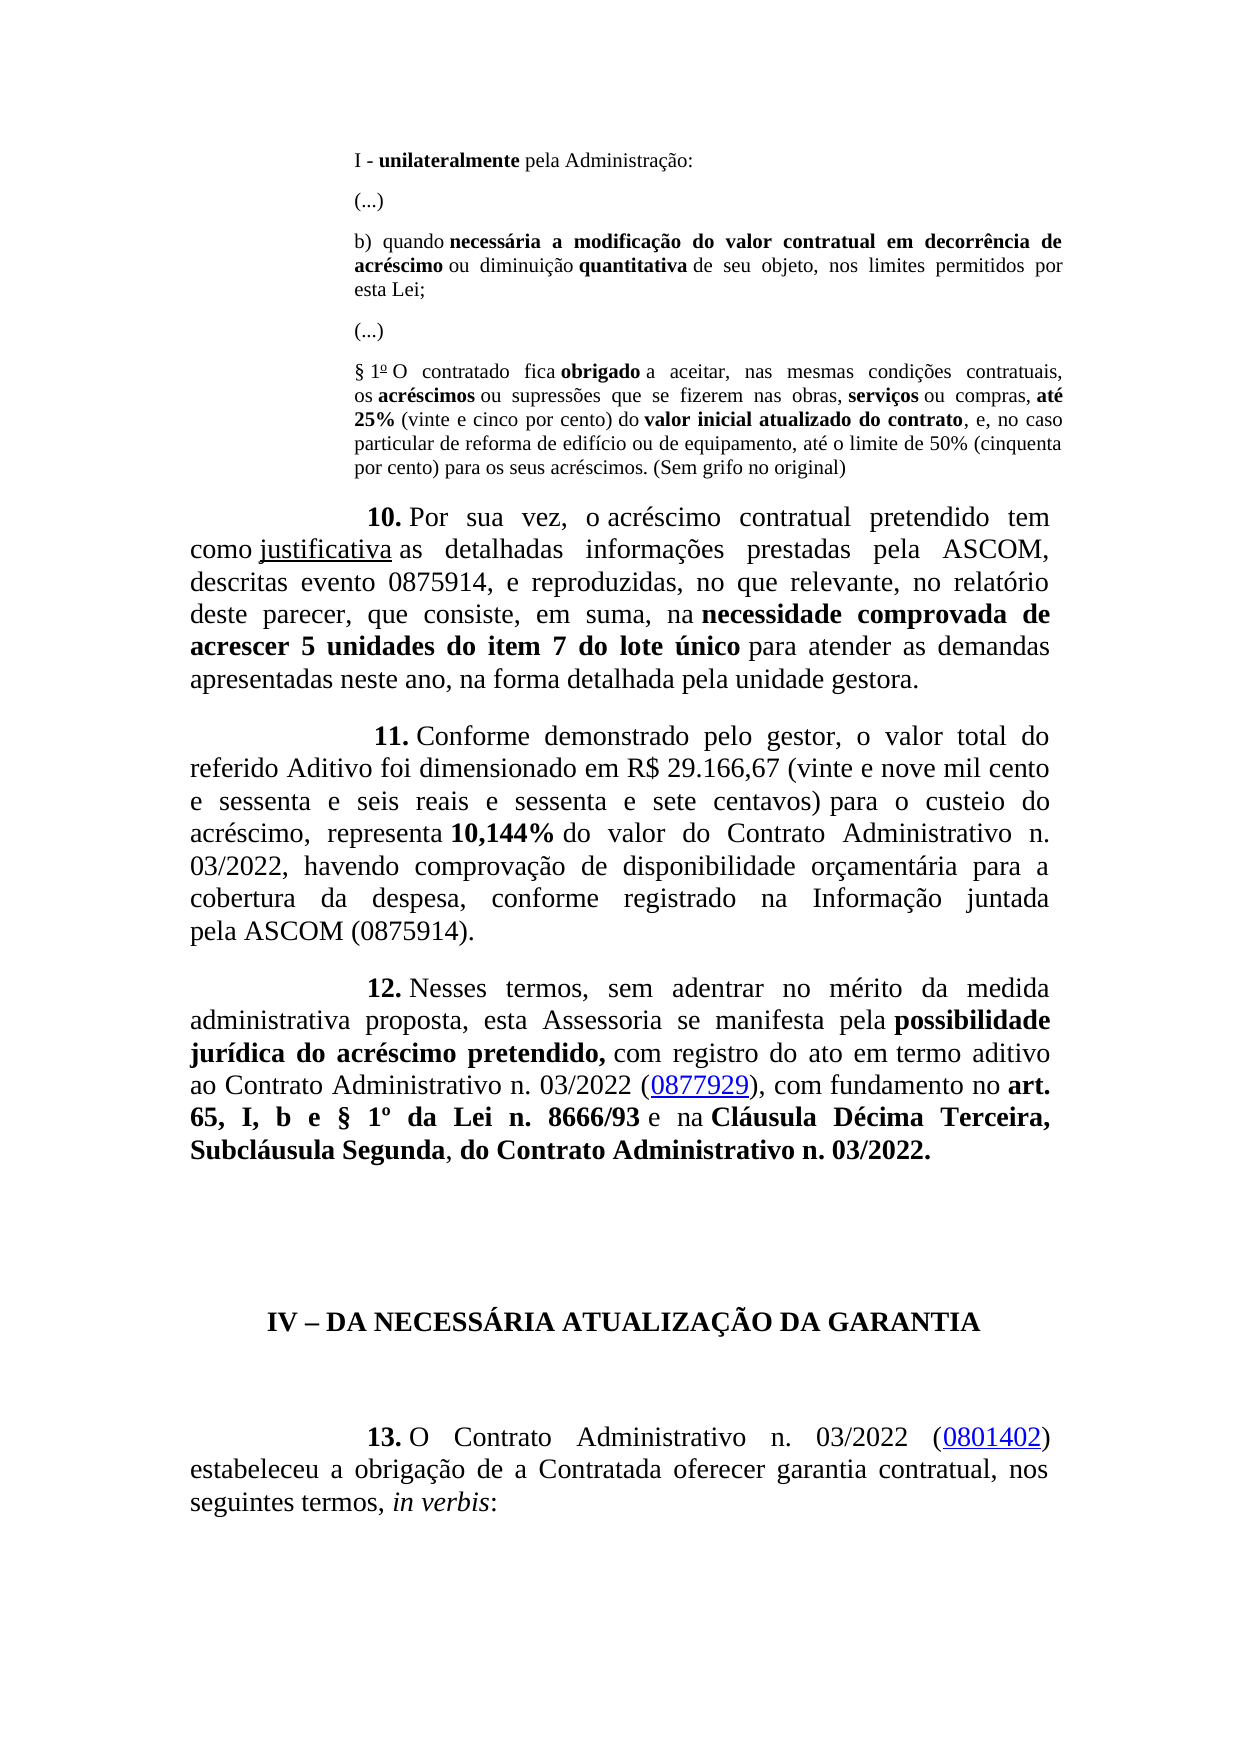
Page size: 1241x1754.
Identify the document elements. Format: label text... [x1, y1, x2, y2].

text 10. Por sua vez, o acréscimo contratual pretendido tem como justificativa as detalhadas informações prestadas pela ASCOM, descritas evento 0875914, e reproduzidas, no que relevante, no relatório deste parecer, que consiste, em suma, na necessidade comprovada de acrescer 5 unidades do item 7 do lote único para atender as demandas apresentadas neste ano, na forma detalhada pela unidade gestora. [190, 500, 1051, 694]
text 11. Conforme demonstrado pelo gestor, o valor total do referido Aditivo foi dimensionado em R$ 29.166,67 (vinte e nove mil cento e sessenta e seis reais e sessenta e sete centavos) para o custeio do acréscimo, representa 10,144% do valor do Contrato Administrativo n. 03/2022, havendo comprovação de disponibilidade orçamentária para a cobertura da despesa, conforme registrado na Informação juntada pela ASCOM (0875914). [190, 719, 1051, 946]
text 12. Nesses termos, sem adentrar no mérito da medida administrativa proposta, esta Assessoria se manifesta pela possibilidade jurídica do acréscimo pretendido, com registro do ato em termo aditivo ao Contrato Administrativo n. 03/2022 (0877929), com fundamento no art. 65, I, b e § 1º da Lei n. 8666/93 e na Cláusula Décima Terceira, Subcláusula Segunda, do Contrato Administrativo n. 03/2022. [190, 971, 1051, 1165]
text I - unilateralmente pela Administração: [354, 148, 1063, 172]
text (...) [354, 318, 1063, 342]
text 13. O Contrato Administrativo n. 03/2022 (0801402) estabeleceu a obrigação de a Contratada oferecer garantia contratual, nos seguintes termos, in verbis: [190, 1420, 1051, 1517]
text b) quando necessária a modificação do valor contratual em decorrência de acréscimo ou diminuição quantitativa de seu objeto, nos limites permitidos por esta Lei; [354, 229, 1063, 301]
text (...) [354, 188, 1063, 212]
text IV – DA NECESSÁRIA ATUALIZAÇÃO DA GARANTIA [190, 1305, 1051, 1337]
text § 1o O contratado fica obrigado a aceitar, nas mesmas condições contratuais, os acréscimos ou supressões que se fizerem nas obras, serviços ou compras, até 25% (vinte e cinco por cento) do valor inicial atualizado do contrato, e, no caso particular de reforma de edifício ou de equipamento, até o limite de 50% (cinquenta por cento) para os seus acréscimos. (Sem grifo no original) [354, 359, 1063, 479]
